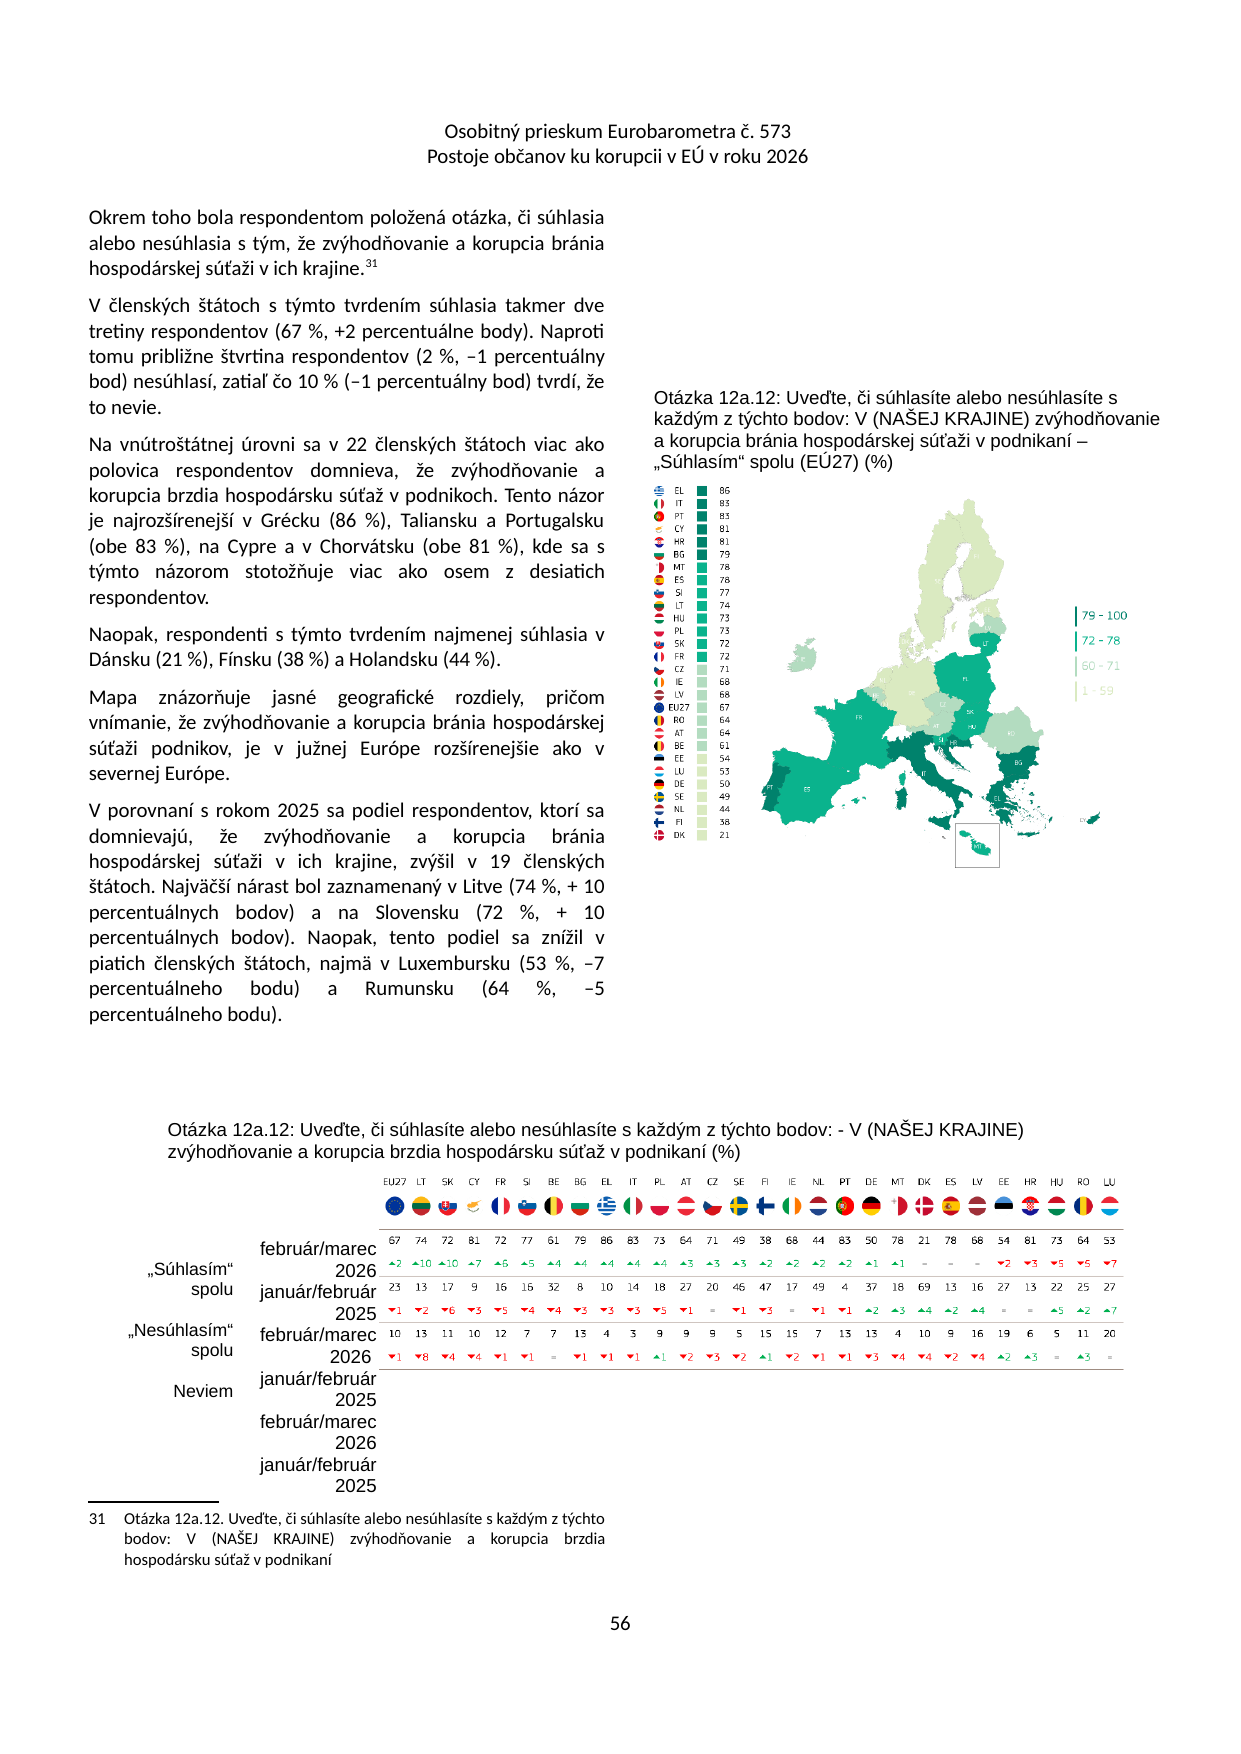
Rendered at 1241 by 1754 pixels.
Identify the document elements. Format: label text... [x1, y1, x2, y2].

picture [645, 468, 1136, 886]
text Otázka 12a.12. Uveďte, či súhlasíte alebo nesúhlasíte s každým z týchto bodov: V (NAŠEJ KRAJINE) zvýhodňovanie a korupcia brzdia hospodársku súťaž v podnikaní [88, 1508, 605, 1569]
text V porovnaní s rokom 2025 sa podiel respondentov, ktorí sa domnievajú, že zvýhodňovanie a korupcia bránia hospodárskej súťaži v ich krajine, zvýšil v 19 členských štátoch. Najväčší nárast bol zaznamenaný v Litve (74 %, + 10 percentuálnych bodov) a na Slovensku (72 %, + 10 percentuálnych bodov). Naopak, tento podiel sa znížil v piatich členských štátoch, najmä v Luxembursku (53 %, –7 percentuálneho bodu) a Rumunsku (64 %, –5 percentuálneho bodu). [88, 797, 605, 1026]
text Na vnútroštátnej úrovni sa v 22 členských štátoch viac ako polovica respondentov domnieva, že zvýhodňovanie a korupcia brzdia hospodársku súťaž v podnikoch. Tento názor je najrozšírenejší v Grécku (86 %), Taliansku a Portugalsku (obe 83 %), na Cypre a v Chorvátsku (obe 81 %), kde sa s týmto názorom stotožňuje viac ako osem z desiatich respondentov. [88, 431, 605, 609]
text Naopak, respondenti s týmto tvrdením najmenej súhlasia v Dánsku (21 %), Fínsku (38 %) a Holandsku (44 %). [88, 621, 605, 672]
text V členských štátoch s týmto tvrdením súhlasia takmer dve tretiny respondentov (67 %, +2 percentuálne body). Naproti tomu približne štvrtina respondentov (2 %, –1 percentuálny bod) nesúhlasí, zatiaľ čo 10 % (–1 percentuálny bod) tvrdí, že to nevie. [88, 292, 605, 419]
picture [379, 1168, 1130, 1372]
text Okrem toho bola respondentom položená otázka, či súhlasia alebo nesúhlasia s tým, že zvýhodňovanie a korupcia bránia hospodárskej súťaži v ich krajine. [88, 204, 605, 281]
text Mapa znázorňuje jasné geografické rozdiely, pričom vnímanie, že zvýhodňovanie a korupcia bránia hospodárskej súťaži podnikov, je v južnej Európe rozšírenejšie ako v severnej Európe. [88, 684, 605, 786]
